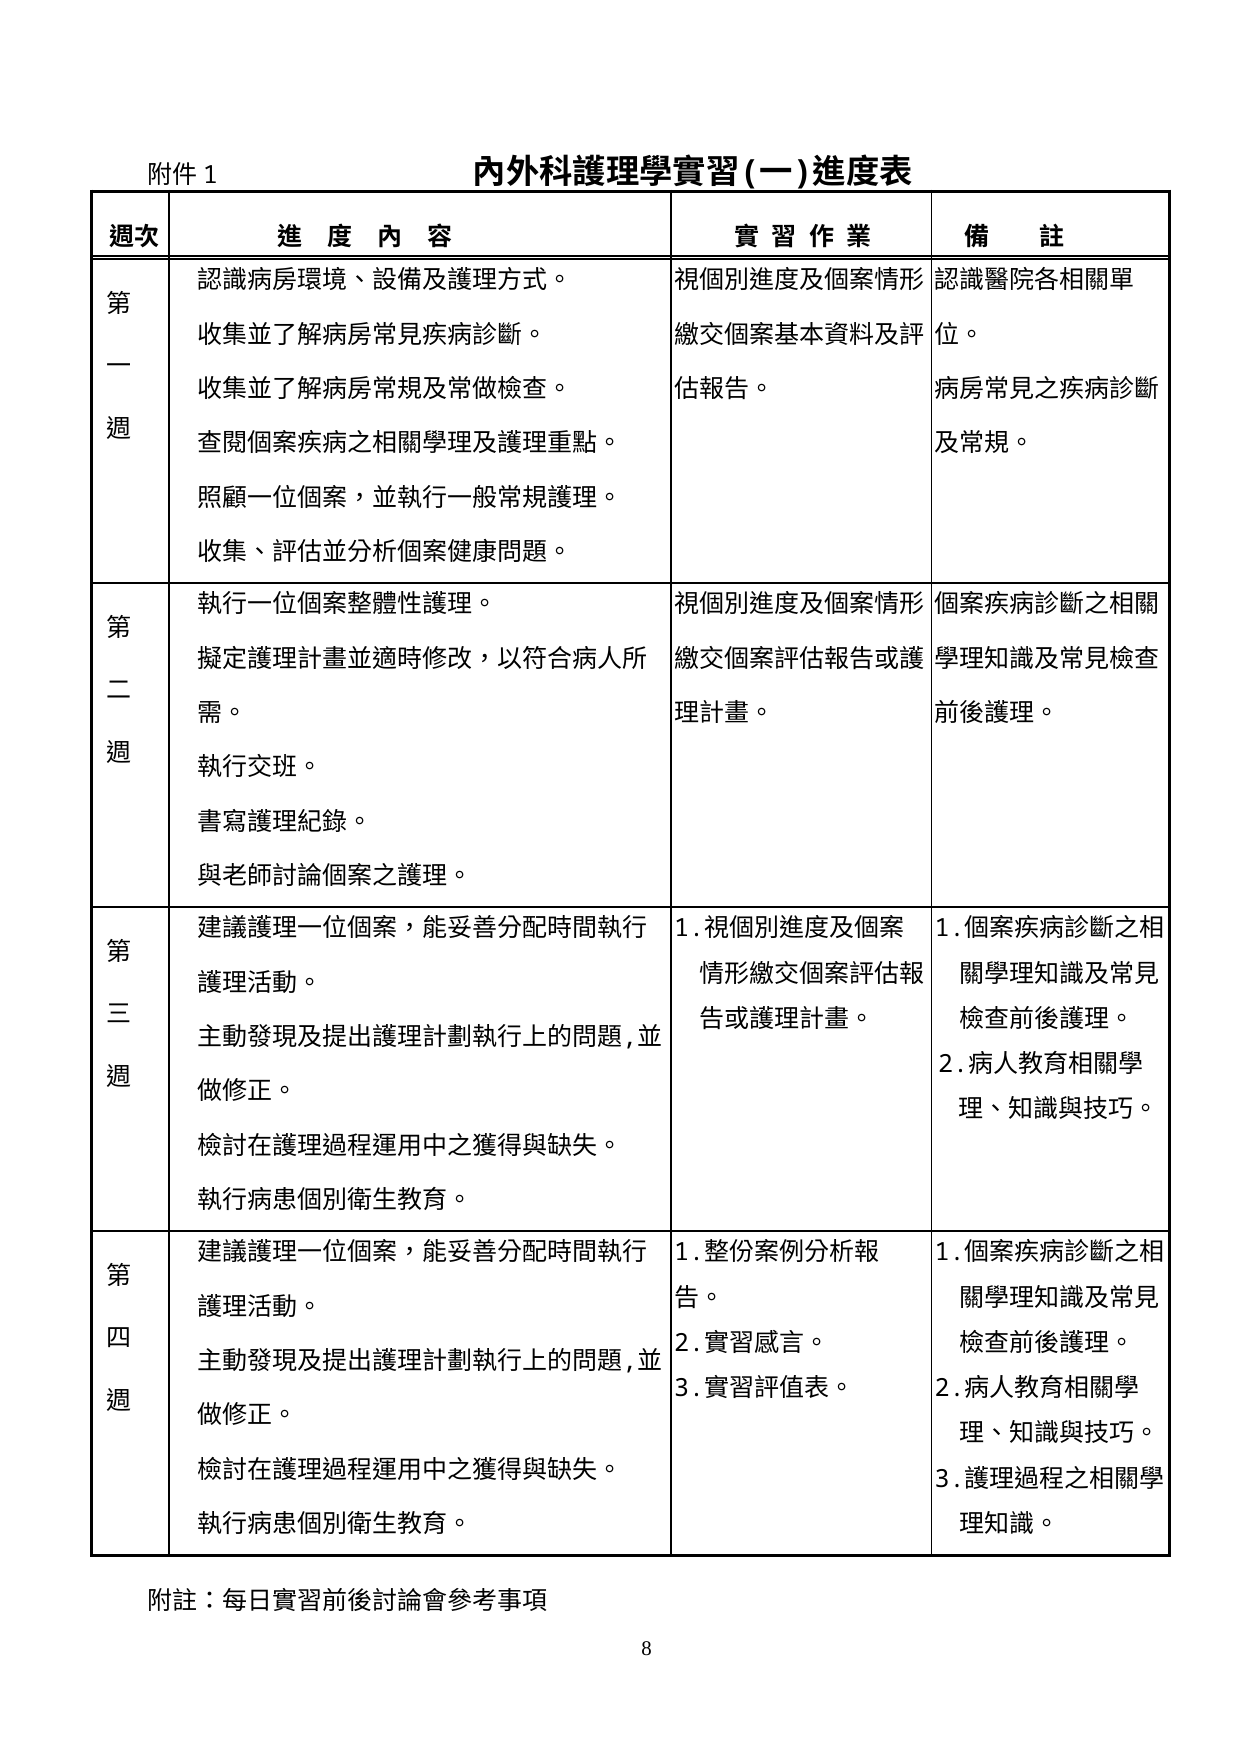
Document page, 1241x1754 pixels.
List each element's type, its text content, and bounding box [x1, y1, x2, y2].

table_cell 建議護理一位個案，能妥善分配時間執行護理活動。 主動發現及提出護理計劃執行上的問題,並做修正。 檢討在護理過程運用中之獲得與缺失。 執行病患個別衛生教育。 [170, 1232, 670, 1554]
table_cell 認識醫院各相關單位。 病房常見之疾病診斷及常規。 [932, 260, 1168, 582]
table_header 實 習 作 業 [672, 193, 931, 255]
table_cell 第 一週 [93, 260, 168, 582]
table_header 週次 [93, 193, 168, 255]
table_cell 1.整份案例分析報告。 2.實習感言。 3.實習評值表。 [672, 1232, 931, 1554]
table_cell 1.個案疾病診斷之相關學理知識及常見檢查前後護理。 2.病人教育相關學理、知識與技巧。 3.護理過程之相關學理知識。 [932, 1232, 1168, 1554]
table_cell 視個別進度及個案情形繳交個案評估報告或護理計畫。 [672, 584, 931, 906]
table_cell 個案疾病診斷之相關學理知識及常見檢查前後護理。 [932, 584, 1168, 906]
text 附註：每日實習前後討論會參考事項 [148, 1557, 1137, 1620]
table_cell 1.視個別進度及個案情形繳交個案評估報告或護理計畫。 [672, 908, 931, 1230]
table_cell 第 三週 [93, 908, 168, 1230]
table_cell 第四週 [93, 1232, 168, 1554]
table_cell 執行一位個案整體性護理。 擬定護理計畫並適時修改，以符合病人所需。 執行交班。 書寫護理紀錄。 與老師討論個案之護理。 [170, 584, 670, 906]
table_cell 1.個案疾病診斷之相關學理知識及常見檢查前後護理。 2.病人教育相關學理、知識與技巧。 [932, 908, 1168, 1230]
table_cell 建議護理一位個案，能妥善分配時間執行護理活動。 主動發現及提出護理計劃執行上的問題,並做修正。 檢討在護理過程運用中之獲得與缺失。 執行病患個別衛生教育。 [170, 908, 670, 1230]
table_cell 第 二週 [93, 584, 168, 906]
table_header 備 註 [932, 193, 1168, 255]
table_cell 視個別進度及個案情形繳交個案基本資料及評估報告。 [672, 260, 931, 582]
text 附件1 內外科護理學實習(一)進度表 [148, 127, 1078, 189]
table_cell 認識病房環境、設備及護理方式。 收集並了解病房常見疾病診斷。 收集並了解病房常規及常做檢查。 查閱個案疾病之相關學理及護理重點。 照顧一位個案，並執行一般常規護理。 收集、評估並分析個案健康問題。 [170, 260, 670, 582]
table_header 進 度 內 容 [170, 193, 670, 255]
